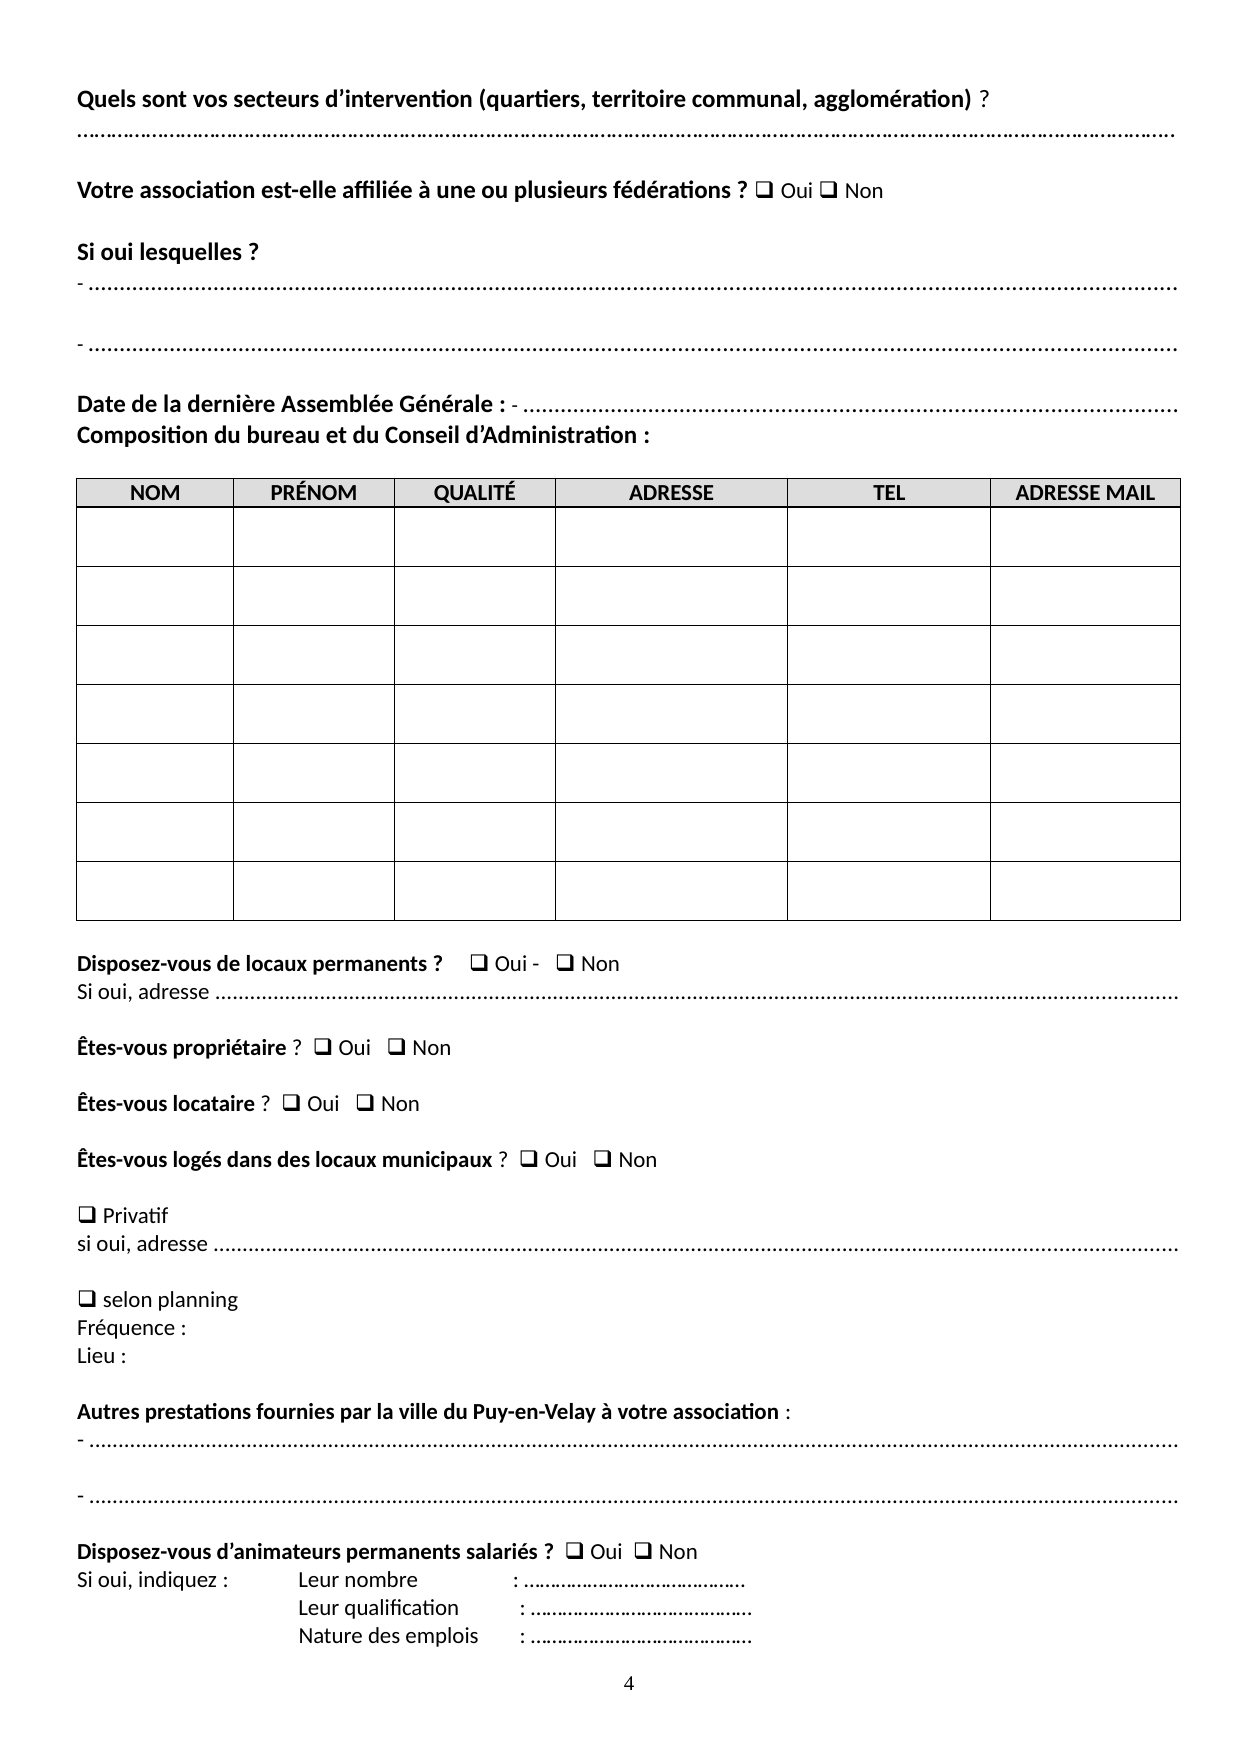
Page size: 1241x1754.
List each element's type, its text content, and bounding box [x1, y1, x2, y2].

table_cell [788, 744, 990, 802]
table_cell [788, 685, 990, 743]
text - [77, 266, 1181, 297]
table_cell [556, 744, 787, 802]
table_cell [556, 803, 787, 861]
table_cell [234, 862, 394, 920]
table_cell [77, 685, 233, 743]
table_cell [991, 626, 1180, 684]
table_cell [234, 685, 394, 743]
text Leur qualification : …………………………………… [77, 1593, 1181, 1621]
text ……………………………………………………………………………………………………………………………………………………………………….. [77, 114, 1181, 144]
table_cell [991, 508, 1180, 566]
table_cell [77, 626, 233, 684]
text - [77, 327, 1181, 358]
table_cell [77, 508, 233, 566]
table_cell [77, 567, 233, 624]
table_cell [77, 803, 233, 861]
text Composition du bureau et du Conseil d’Administration : [77, 419, 1181, 449]
text Disposez-vous d’animateurs permanents salariés ?  Oui  Non [77, 1537, 1181, 1565]
table_cell [234, 744, 394, 802]
table_cell [395, 862, 555, 920]
table_cell [556, 567, 787, 624]
text si oui, adresse [77, 1229, 1181, 1257]
text Êtes-vous logés dans des locaux municipaux ?  Oui  Non [77, 1145, 1181, 1173]
text Si oui, adresse [77, 977, 1181, 1005]
table_cell [234, 626, 394, 684]
table_cell [788, 803, 990, 861]
table_cell [77, 744, 233, 802]
table_header QUALITÉ [395, 479, 555, 506]
text - [77, 1425, 1181, 1453]
text Êtes-vous propriétaire ?  Oui  Non [77, 1033, 1181, 1061]
text  Privatif [77, 1201, 1181, 1229]
text Fréquence : [77, 1313, 1181, 1341]
table_cell [788, 626, 990, 684]
text Nature des emplois : …………………………………… [77, 1621, 1181, 1649]
table_cell [788, 862, 990, 920]
text Êtes-vous locataire ?  Oui  Non [77, 1089, 1181, 1117]
table_cell [395, 567, 555, 624]
text  selon planning [77, 1285, 1181, 1313]
text Si oui lesquelles ? [77, 236, 1181, 266]
table_cell [234, 508, 394, 566]
table_cell [234, 803, 394, 861]
table_header TEL [788, 479, 990, 506]
table_cell [395, 803, 555, 861]
text Date de la dernière Assemblée Générale : - [77, 388, 1181, 419]
table_cell [556, 685, 787, 743]
text - [77, 1481, 1181, 1509]
text Si oui, indiquez : Leur nombre : …………………………………… [77, 1565, 1181, 1593]
table_cell [991, 567, 1180, 624]
table_cell [991, 744, 1180, 802]
table_cell [991, 803, 1180, 861]
table_header ADRESSE [556, 479, 787, 506]
table_header NOM [77, 479, 233, 506]
table_cell [395, 626, 555, 684]
table_cell [991, 862, 1180, 920]
table_cell [556, 862, 787, 920]
table_cell [556, 626, 787, 684]
table_cell [234, 567, 394, 624]
table_cell [556, 508, 787, 566]
table_cell [788, 567, 990, 624]
text Lieu : [77, 1341, 1181, 1369]
table_cell [395, 685, 555, 743]
text Disposez-vous de locaux permanents ?  Oui -  Non [77, 949, 1181, 977]
table_cell [395, 744, 555, 802]
table_header PRÉNOM [234, 479, 394, 506]
table_header ADRESSE MAIL [991, 479, 1180, 506]
table_cell [788, 508, 990, 566]
text Quels sont vos secteurs d’intervention (quartiers, territoire communal, agglomération) ? [77, 83, 1181, 114]
text Autres prestations fournies par la ville du Puy-en-Velay à votre association : [77, 1397, 1181, 1425]
table_cell [991, 685, 1180, 743]
text Votre association est-elle affiliée à une ou plusieurs fédérations ?  Oui  Non [77, 175, 1181, 205]
table_cell [395, 508, 555, 566]
table_cell [77, 862, 233, 920]
